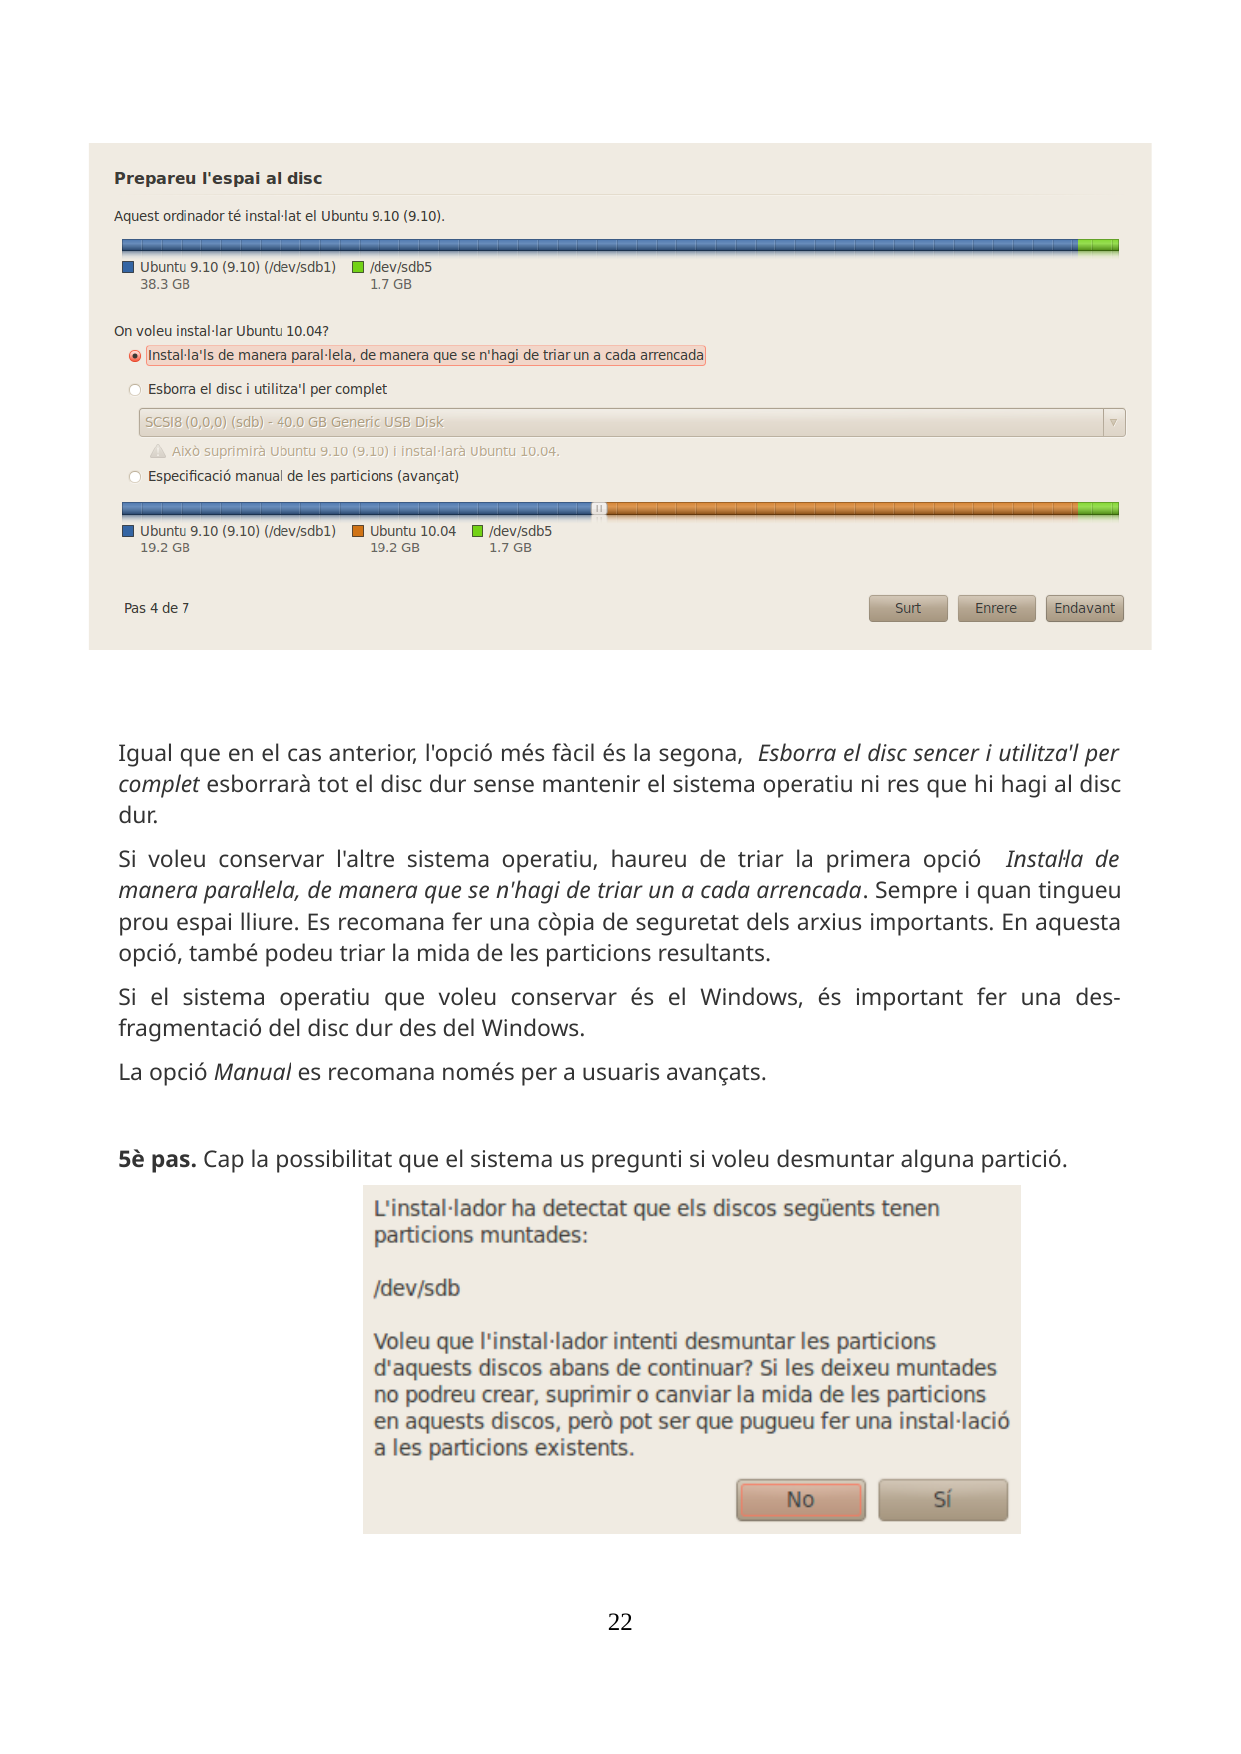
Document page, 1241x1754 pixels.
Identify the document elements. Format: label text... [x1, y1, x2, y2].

picture [88, 143, 1152, 650]
text Si voleu conservar l'altre sistema operatiu, haureu de triar la primera opció Instal·la de manera paraŀlela, de manera que se n'hagi de triar un a cada arrencada. Sempre i quan tingueu prou espai lliure. Es recomana fer una còpia de seguretat dels arxius importants. En aquesta opció, també podeu triar la mida de les particions resultants. [118, 843, 1122, 968]
text Igual que en el cas anterior, l'opció més fàcil és la segona, Esborra el disc sencer i utilitza'l per complet esborrarà tot el disc dur sense mantenir el sistema operatiu ni res que hi hagi al disc dur. [118, 737, 1122, 831]
text La opció Manual es recomana només per a usuaris avançats. [118, 1056, 1122, 1087]
text 5è pas. Cap la possibilitat que el sistema us pregunti si voleu desmuntar alguna partició. [118, 1143, 1122, 1174]
picture [363, 1185, 1021, 1534]
text Si el sistema operatiu que voleu conservar és el Windows, és important fer una des-fragmentació del disc dur des del Windows. [118, 981, 1122, 1043]
